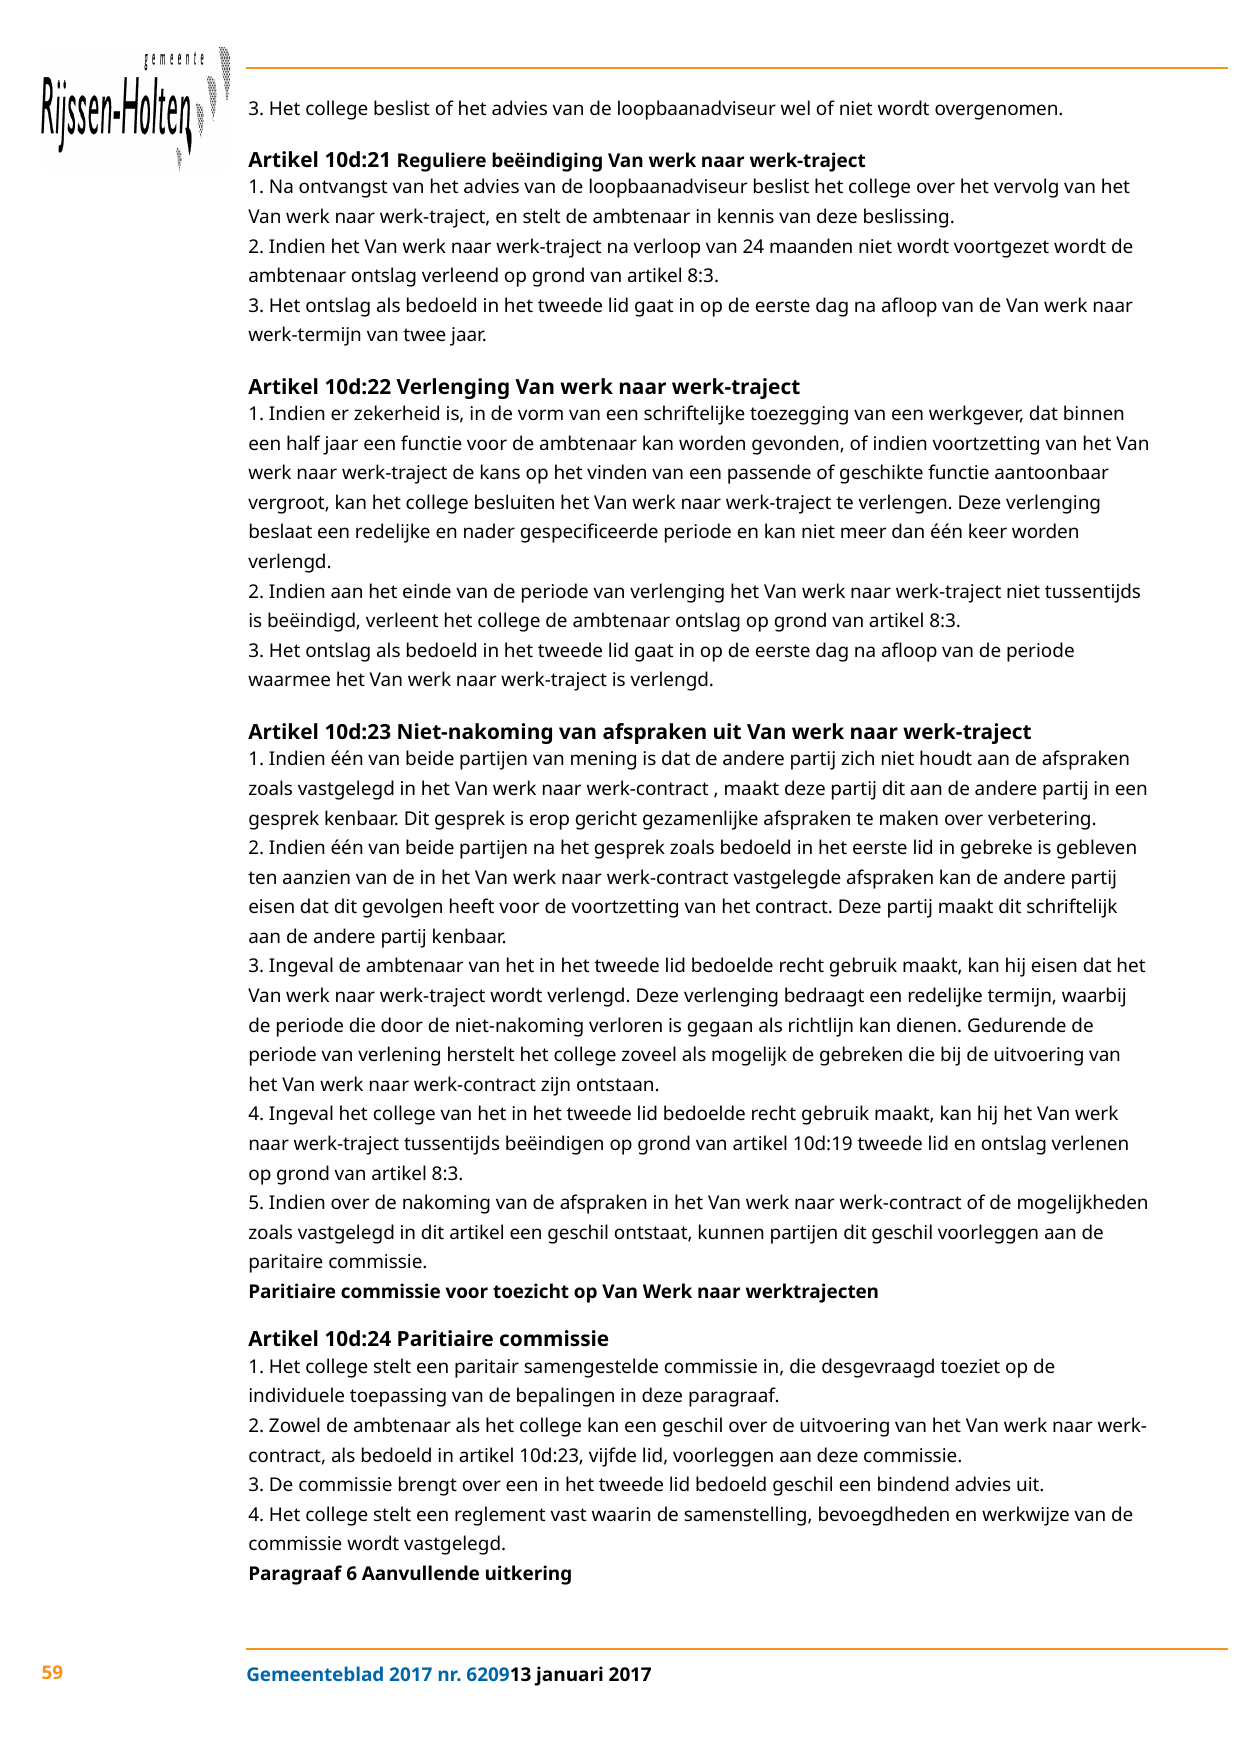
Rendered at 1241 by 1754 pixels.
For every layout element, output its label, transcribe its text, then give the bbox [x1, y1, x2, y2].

text 1. Indien één van beide partijen van mening is dat de andere partij zich niet houdt aan de afspraken zoals vastgelegd in het Van werk naar werk-contract , maakt deze partij dit aan de andere partij in een gesprek kenbaar. Dit gesprek is erop gericht gezamenlijke afspraken te maken over verbetering. [248, 746, 1152, 830]
text 3. De commissie brengt over een in het tweede lid bedoeld geschil een bindend advies uit. [248, 1471, 1152, 1497]
text 1. Indien er zekerheid is, in de vorm van een schriftelijke toezegging van een werkgever, dat binnen een half jaar een functie voor de ambtenaar kan worden gevonden, of indien voortzetting van het Van werk naar werk-traject de kans op het vinden van een passende of geschikte functie aantoonbaar vergroot, kan het college besluiten het Van werk naar werk-traject te verlengen. Deze verlenging beslaat een redelijke en nader gespecificeerde periode en kan niet meer dan één keer worden verlengd. [248, 400, 1152, 574]
text 3. Het college beslist of het advies van de loopbaanadviseur wel of niet wordt overgenomen. [248, 95, 1152, 121]
text Paritiaire commissie voor toezicht op Van Werk naar werktrajecten [248, 1278, 1152, 1304]
text 3. Ingeval de ambtenaar van het in het tweede lid bedoelde recht gebruik maakt, kan hij eisen dat het Van werk naar werk-traject wordt verlengd. Deze verlenging bedraagt een redelijke termijn, waarbij de periode die door de niet-nakoming verloren is gegaan als richtlijn kan dienen. Gedurende de periode van verlening herstelt het college zoveel als mogelijk de gebreken die bij de uitvoering van het Van werk naar werk-contract zijn ontstaan. [248, 953, 1152, 1097]
text 4. Het college stelt een reglement vast waarin de samenstelling, bevoegdheden en werkwijze van de commissie wordt vastgelegd. [248, 1501, 1152, 1556]
text 2. Indien het Van werk naar werk-traject na verloop van 24 maanden niet wordt voortgezet wordt de ambtenaar ontslag verleend op grond van artikel 8:3. [248, 233, 1152, 288]
text 3. Het ontslag als bedoeld in het tweede lid gaat in op de eerste dag na afloop van de Van werk naar werk-termijn van twee jaar. [248, 292, 1152, 347]
text 2. Zowel de ambtenaar als het college kan een geschil over de uitvoering van het Van werk naar werk-contract, als bedoeld in artikel 10d:23, vijfde lid, voorleggen aan deze commissie. [248, 1412, 1152, 1467]
text 2. Indien één van beide partijen na het gesprek zoals bedoeld in het eerste lid in gebreke is gebleven ten aanzien van de in het Van werk naar werk-contract vastgelegde afspraken kan de andere partij eisen dat dit gevolgen heeft voor de voortzetting van het contract. Deze partij maakt dit schriftelijk aan de andere partij kenbaar. [248, 834, 1152, 949]
text 3. Het ontslag als bedoeld in het tweede lid gaat in op de eerste dag na afloop van de periode waarmee het Van werk naar werk-traject is verlengd. [248, 637, 1152, 692]
text 2. Indien aan het einde van de periode van verlenging het Van werk naar werk-traject niet tussentijds is beëindigd, verleent het college de ambtenaar ontslag op grond van artikel 8:3. [248, 578, 1152, 633]
text Paragraaf 6 Aanvullende uitkering [248, 1560, 1152, 1586]
text 5. Indien over de nakoming van de afspraken in het Van werk naar werk-contract of de mogelijkheden zoals vastgelegd in dit artikel een geschil ontstaat, kunnen partijen dit geschil voorleggen aan de paritaire commissie. [248, 1189, 1152, 1274]
text 1. Na ontvangst van het advies van de loopbaanadviseur beslist het college over het vervolg van het Van werk naar werk-traject, en stelt de ambtenaar in kennis van deze beslissing. [248, 174, 1152, 229]
text Artikel 10d:23 Niet-nakoming van afspraken uit Van werk naar werk-traject [248, 717, 1152, 746]
text 1. Het college stelt een paritair samengestelde commissie in, die desgevraagd toeziet op de individuele toepassing van de bepalingen in deze paragraaf. [248, 1353, 1152, 1408]
picture [41, 47, 231, 172]
text 4. Ingeval het college van het in het tweede lid bedoelde recht gebruik maakt, kan hij het Van werk naar werk-traject tussentijds beëindigen op grond van artikel 10d:19 tweede lid en ontslag verlenen op grond van artikel 8:3. [248, 1101, 1152, 1185]
text Artikel 10d:24 Paritiaire commissie [248, 1324, 1152, 1353]
text Artikel 10d:21 Reguliere beëindiging Van werk naar werk-traject [248, 145, 1152, 174]
text Artikel 10d:22 Verlenging Van werk naar werk-traject [248, 372, 1152, 400]
